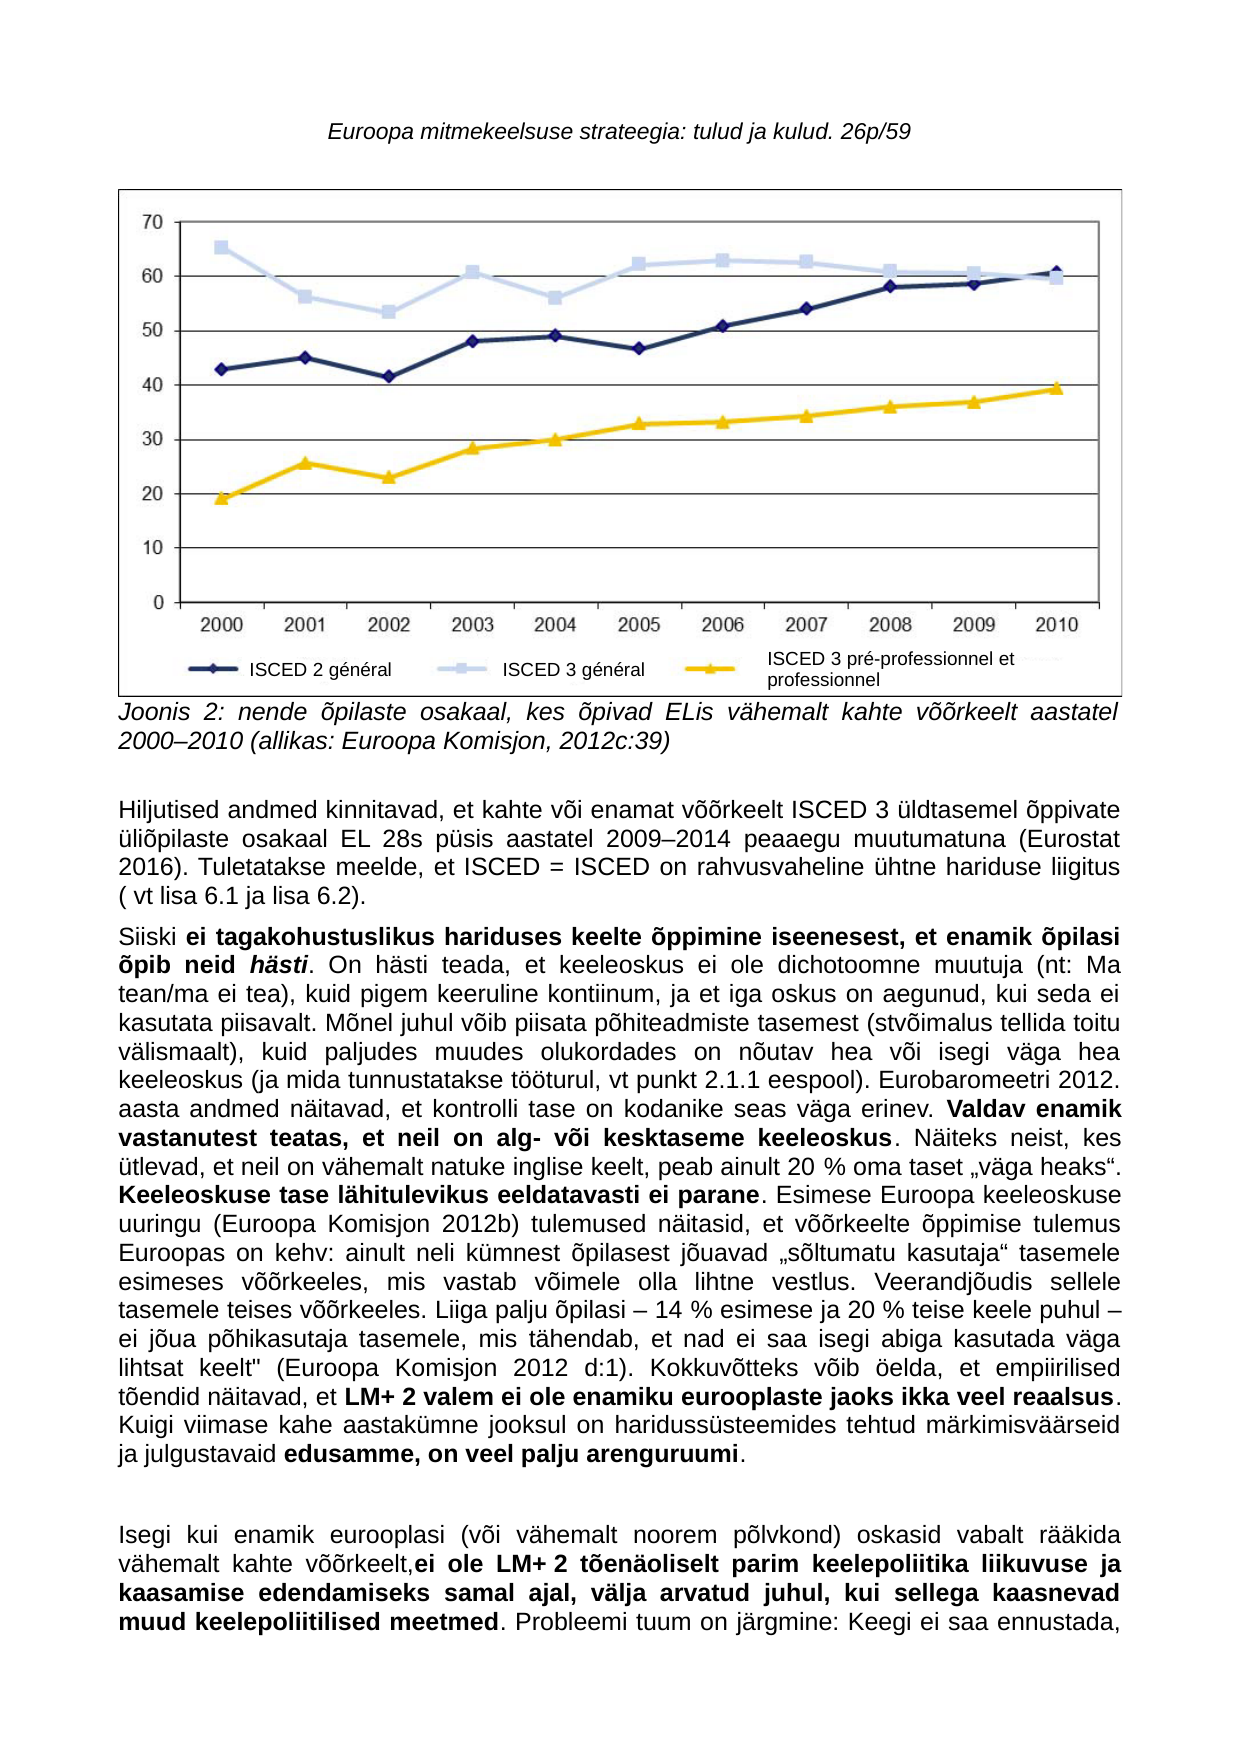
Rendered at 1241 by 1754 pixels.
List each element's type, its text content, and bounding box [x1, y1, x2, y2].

text Hiljutised andmed kinnitavad, et kahte või enamat võõrkeelt ISCED 3 üldtasemel õppivate üliõpilaste osakaal EL 28s püsis aastatel 2009–2014 peaaegu muutumatuna (Eurostat 2016). Tuletatakse meelde, et ISCED = ISCED on rahvusvaheline ühtne hariduse liigitus ( vt lisa 6.1 ja lisa 6.2). [118, 795, 1122, 910]
text Siiski ei tagakohustuslikus hariduses keelte õppimine iseenesest, et enamik õpilasi õpib neid hästi. On hästi teada, et keeleoskus ei ole dichotoomne muutuja (nt: Ma tean/ma ei tea), kuid pigem keeruline kontiinum, ja et iga oskus on aegunud, kui seda ei kasutata piisavalt. Mõnel juhul võib piisata põhiteadmiste tasemest (stvõimalus tellida toitu välismaalt), kuid paljudes muudes olukordades on nõutav hea või isegi väga hea keeleoskus (ja mida tunnustatakse tööturul, vt punkt 2.1.1 eespool). Eurobaromeetri 2012. aasta andmed näitavad, et kontrolli tase on kodanike seas väga erinev. Valdav enamik vastanutest teatas, et neil on alg- või kesktaseme keeleoskus. Näiteks neist, kes ütlevad, et neil on vähemalt natuke inglise keelt, peab ainult 20 % oma taset „väga heaks“. Keeleoskuse tase lähitulevikus eeldatavasti ei parane. Esimese Euroopa keeleoskuse uuringu (Euroopa Komisjon 2012b) tulemused näitasid, et võõrkeelte õppimise tulemus Euroopas on kehv: ainult neli kümnest õpilasest jõuavad „sõltumatu kasutaja“ tasemele esimeses võõrkeeles, mis vastab võimele olla lihtne vestlus. Veerandjõudis sellele tasemele teises võõrkeeles. Liiga palju õpilasi – 14 % esimese ja 20 % teise keele puhul – ei jõua põhikasutaja tasemele, mis tähendab, et nad ei saa isegi abiga kasutada väga lihtsat keelt" (Euroopa Komisjon 2012 d:1). Kokkuvõtteks võib öelda, et empiirilised tõendid näitavad, et LM+ 2 valem ei ole enamiku eurooplaste jaoks ikka veel reaalsus. Kuigi viimase kahe aastakümne jooksul on haridussüsteemides tehtud märkimisväärseid ja julgustavaid edusamme, on veel palju arenguruumi. [118, 922, 1122, 1468]
text Isegi kui enamik eurooplasi (või vähemalt noorem põlvkond) oskasid vabalt rääkida vähemalt kahte võõrkeelt,ei ole LM+ 2 tõenäoliselt parim keelepoliitika liikuvuse ja kaasamise edendamiseks samal ajal, välja arvatud juhul, kui sellega kaasnevad muud keelepoliitilised meetmed. Probleemi tuum on järgmine: Keegi ei saa ennustada, [118, 1520, 1122, 1635]
text Joonis 2: nende õpilaste osakaal, kes õpivad ELis vähemalt kahte võõrkeelt aastatel 2000–2010 (allikas: Euroopa Komisjon, 2012c:39) [118, 697, 1122, 754]
